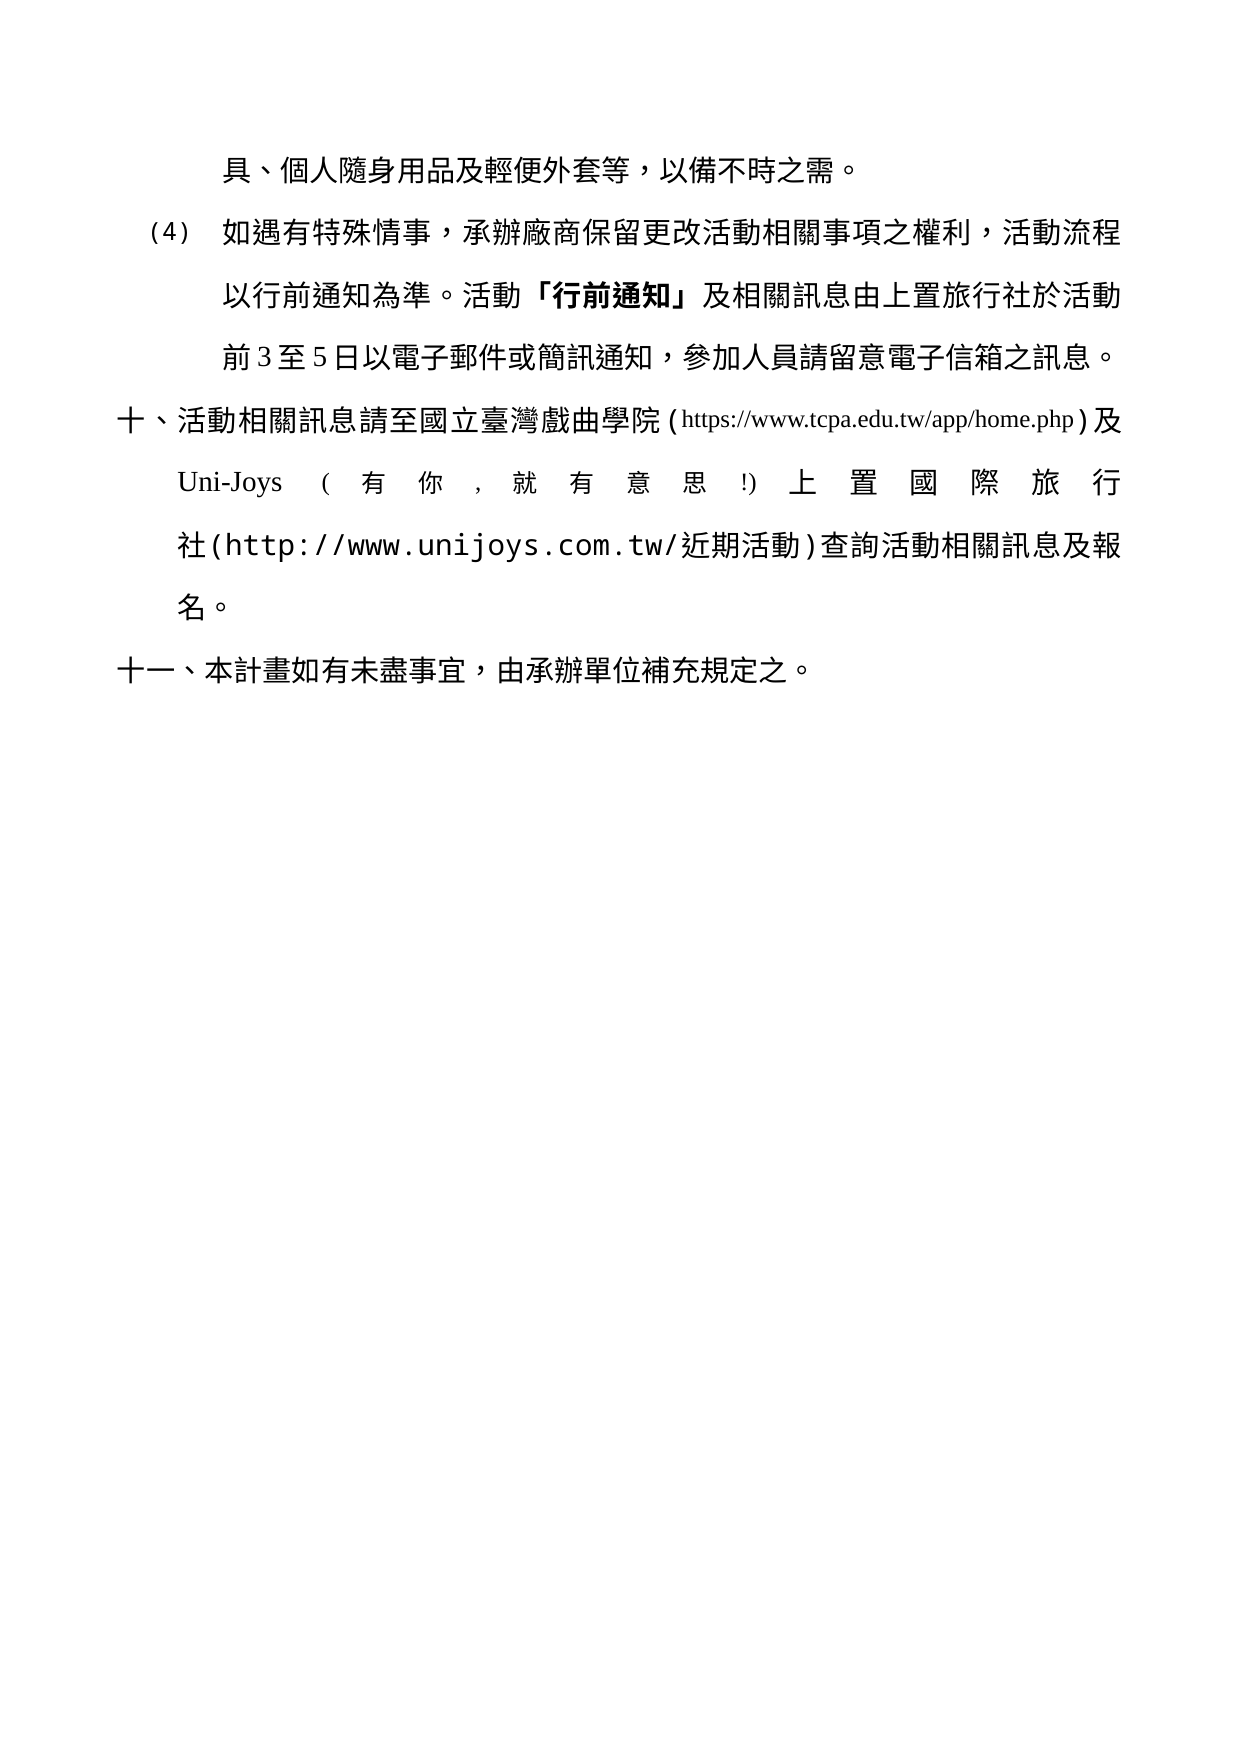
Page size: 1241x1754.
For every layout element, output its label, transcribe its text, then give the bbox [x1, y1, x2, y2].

text 十、活動相關訊息請至國立臺灣戲曲學院(https://www.tcpa.edu.tw/app/home.php)及Uni-Joys (有你,就有意思!)上置國際旅行社(http://www.unijoys.com.tw/近期活動)查詢活動相關訊息及報名。 [117, 377, 1122, 627]
list 如遇有特殊情事，承辦廠商保留更改活動相關事項之權利，活動流程以行前通知為準。活動「行前通知」及相關訊息由上置旅行社於活動前3至5日以電子郵件或簡訊通知，參加人員請留意電子信箱之訊息。 [147, 189, 1122, 377]
list 具、個人隨身用品及輕便外套等，以備不時之需。 [147, 127, 1122, 189]
text 十一、本計畫如有未盡事宜，由承辦單位補充規定之。 [117, 627, 1122, 689]
